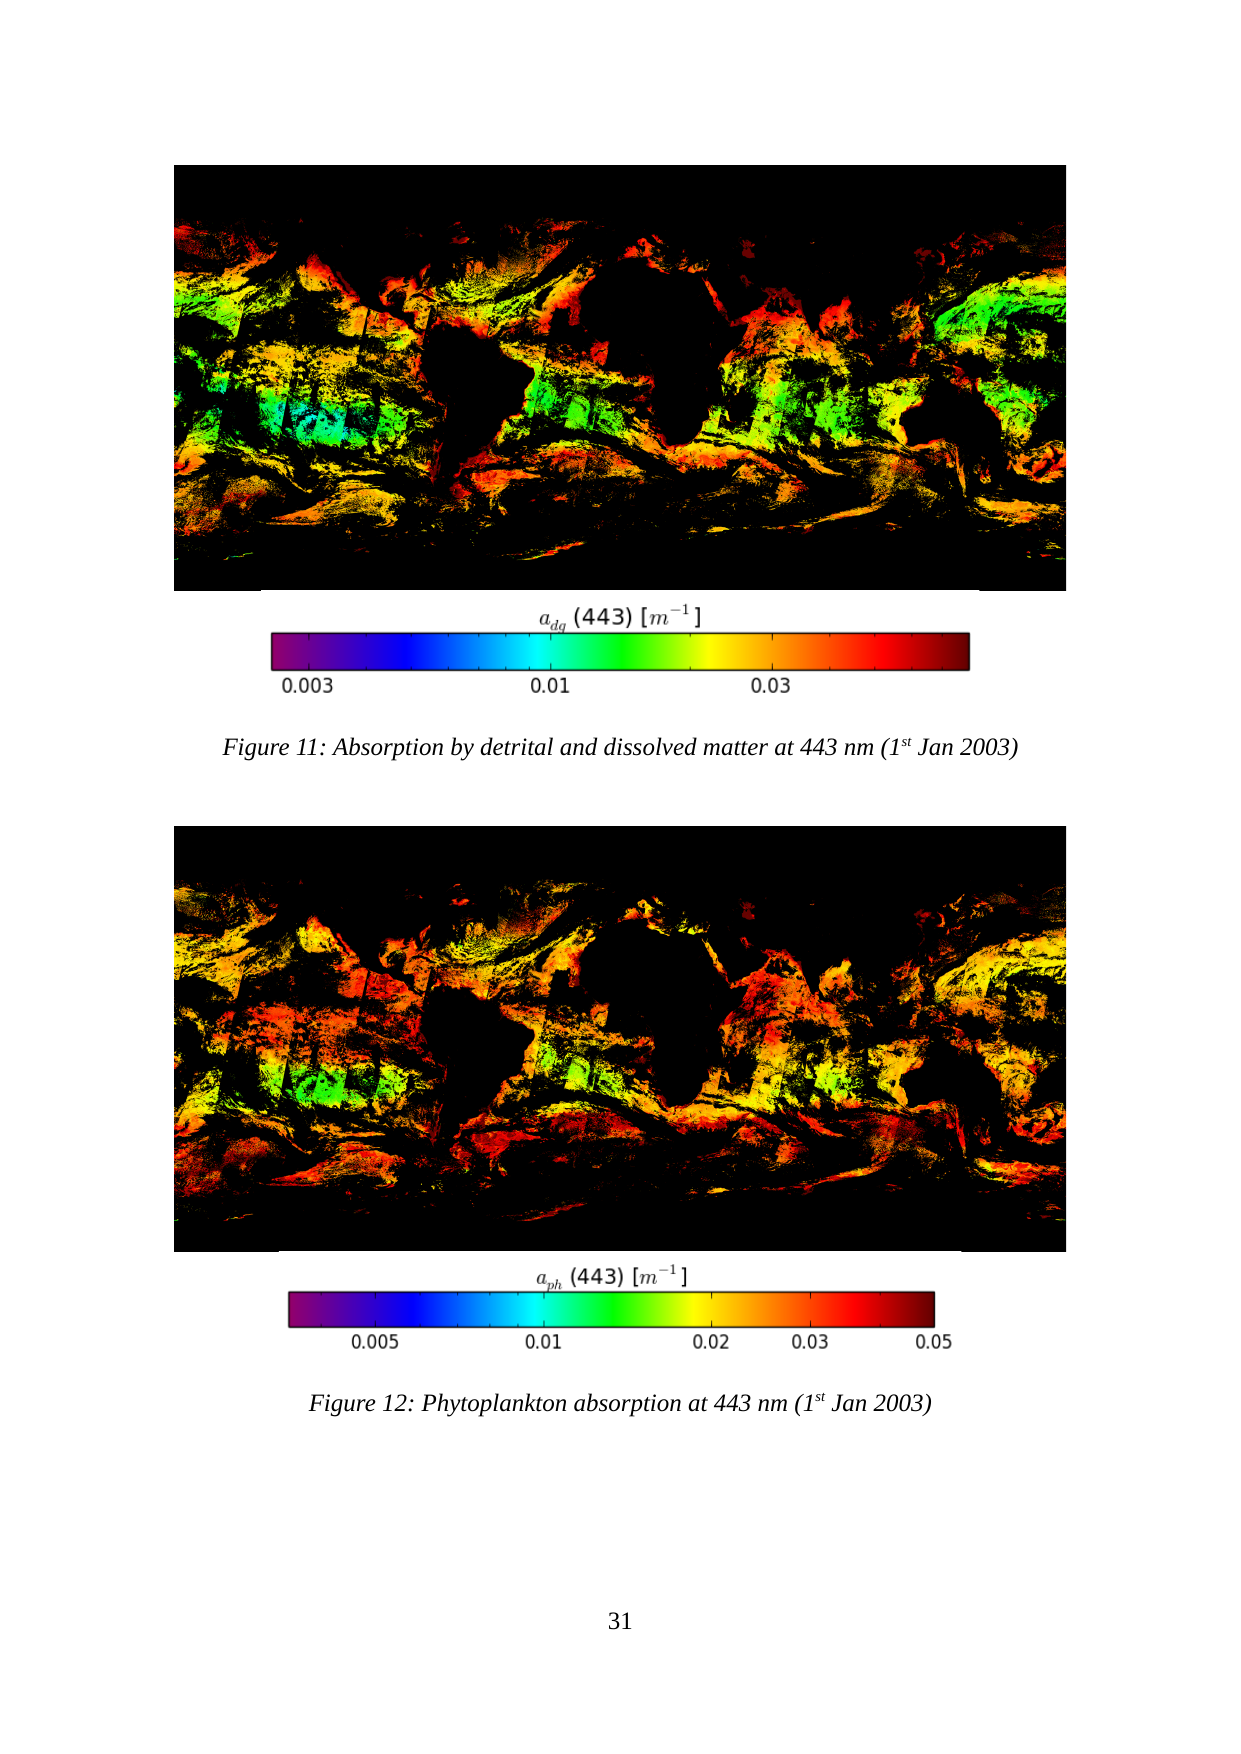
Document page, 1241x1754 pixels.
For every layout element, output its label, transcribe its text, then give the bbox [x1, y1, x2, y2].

table_header [118, 159, 1122, 714]
table_header [118, 821, 1122, 1370]
table_cell Figure 11: Absorption by detrital and dissolved matter at 443 nm (1st Jan 2003) [118, 714, 1122, 779]
picture [174, 826, 1067, 1364]
table_cell Figure 12: Phytoplankton absorption at 443 nm (1st Jan 2003) [118, 1370, 1122, 1435]
picture [174, 165, 1067, 709]
